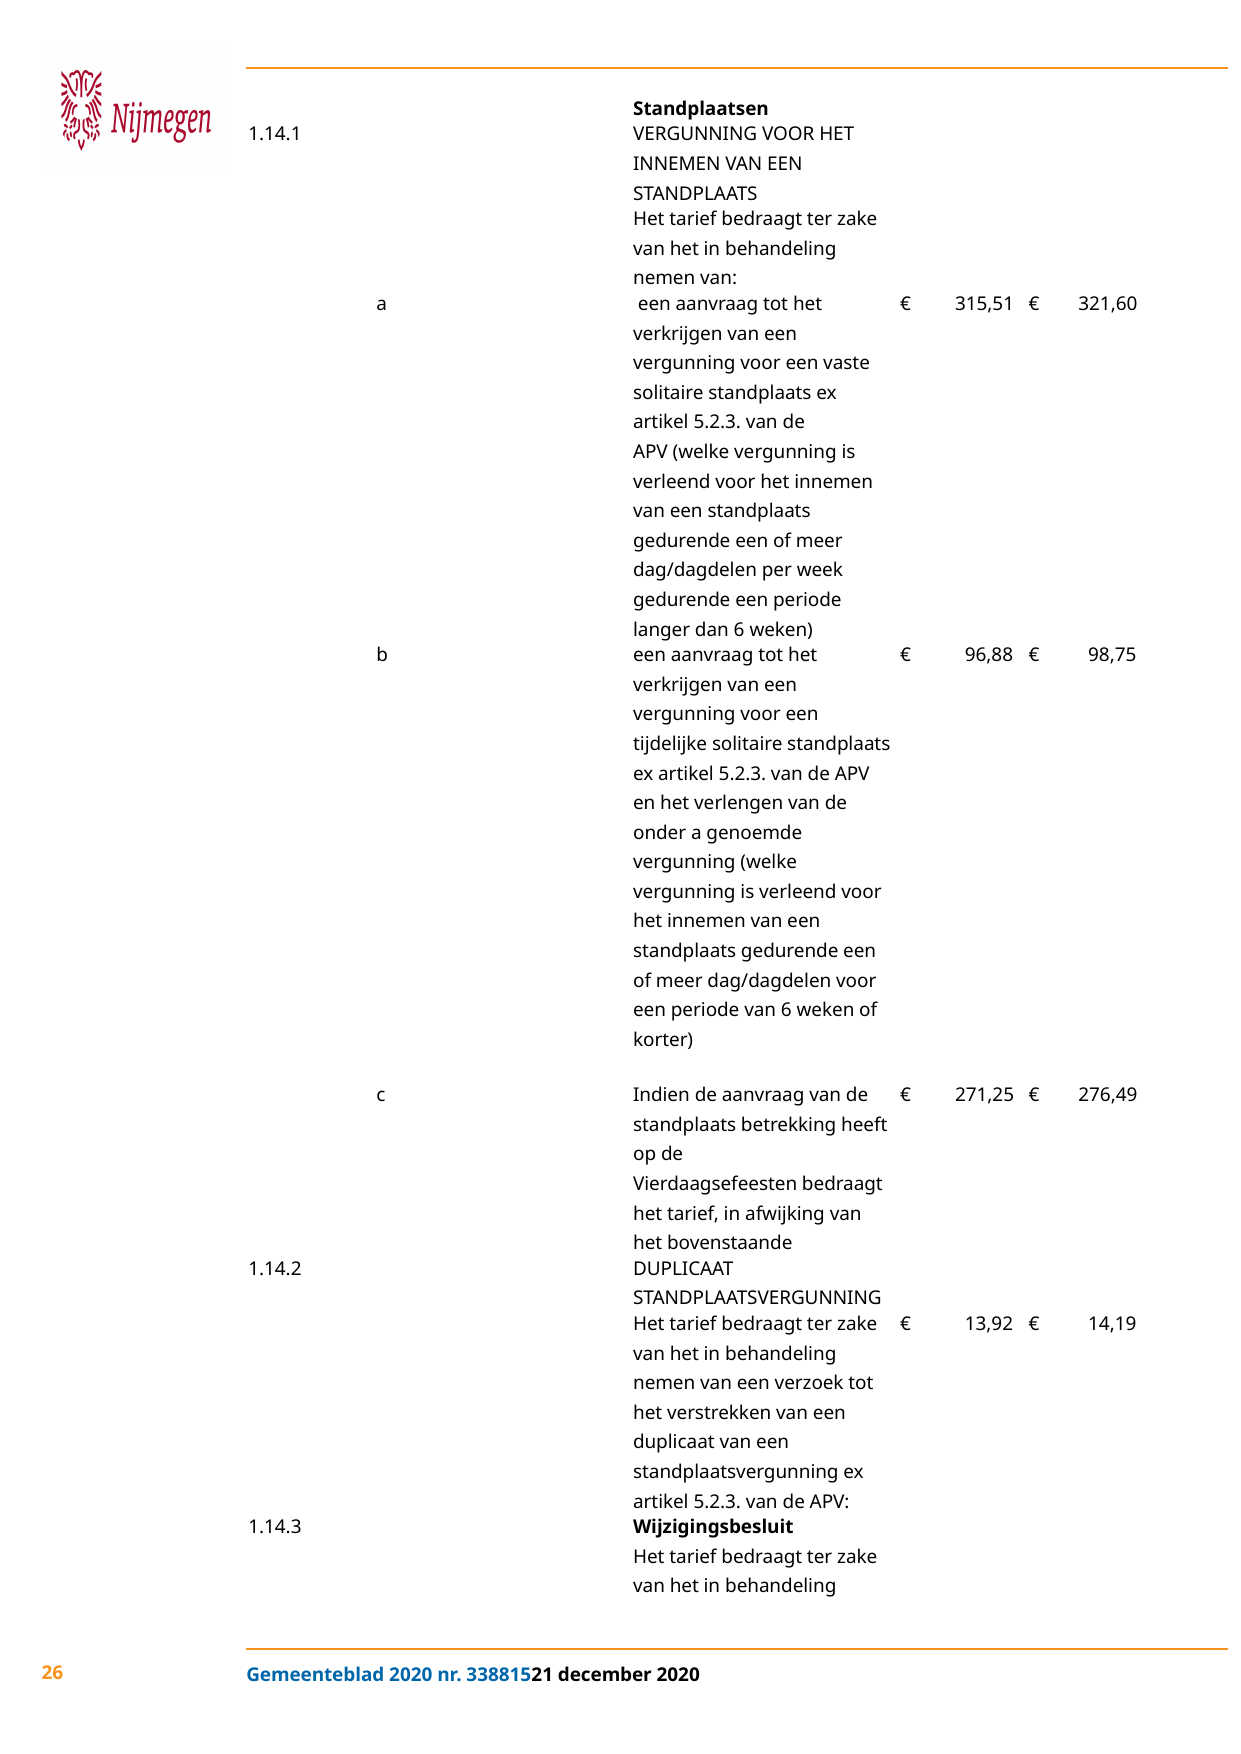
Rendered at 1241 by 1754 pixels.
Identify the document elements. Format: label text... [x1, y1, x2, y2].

table_cell € 98,75 [1023, 641, 1152, 1081]
table_cell 1.14.3 [248, 1514, 376, 1598]
table_cell Standplaatsen [633, 95, 895, 121]
table_cell Indien de aanvraag van de standplaats betrekking heeft op de Vierdaagsefeesten bedraagt het tarief, in afwijking van het bovenstaande [633, 1081, 895, 1255]
table_cell [376, 121, 504, 205]
table_cell [895, 205, 1023, 290]
table_cell [895, 95, 1023, 121]
table_cell [1023, 95, 1152, 121]
table_cell € 96,88 [895, 641, 1023, 1081]
picture [41, 47, 231, 172]
table_cell [505, 290, 633, 641]
table_cell [248, 641, 376, 1081]
table_cell [248, 290, 376, 641]
table_cell [1023, 1514, 1152, 1598]
table_cell [895, 1514, 1023, 1598]
table_cell [895, 1255, 1023, 1310]
table_cell [505, 1255, 633, 1310]
table_cell € 271,25 [895, 1081, 1023, 1255]
table_cell VERGUNNING VOOR HET INNEMEN VAN EEN STANDPLAATS [633, 121, 895, 205]
table_cell c [376, 1081, 504, 1255]
table_cell [248, 95, 376, 121]
table_cell Wijzigingsbesluit Het tarief bedraagt ter zake van het in behandeling [633, 1514, 895, 1598]
table_cell Het tarief bedraagt ter zake van het in behandeling nemen van een verzoek tot het verstrekken van een duplicaat van een standplaatsvergunning ex artikel 5.2.3. van de APV: [633, 1310, 895, 1513]
table_cell [1023, 205, 1152, 290]
table_cell een aanvraag tot het verkrijgen van een vergunning voor een vaste solitaire standplaats ex artikel 5.2.3. van de APV (welke vergunning is verleend voor het innemen van een standplaats gedurende een of meer dag/dagdelen per week gedurende een periode langer dan 6 weken) [633, 290, 895, 641]
table_cell € 13,92 [895, 1310, 1023, 1513]
table_cell [505, 1081, 633, 1255]
table_cell DUPLICAAT STANDPLAATSVERGUNNING [633, 1255, 895, 1310]
table_cell [505, 641, 633, 1081]
table_cell [376, 205, 504, 290]
table_cell [505, 95, 633, 121]
table_cell 1.14.2 [248, 1255, 376, 1310]
table_cell € 315,51 [895, 290, 1023, 641]
table_cell [505, 121, 633, 205]
table_cell [376, 1514, 504, 1598]
table_cell € 14,19 [1023, 1310, 1152, 1513]
table_cell a [376, 290, 504, 641]
table_cell [895, 121, 1023, 205]
table_cell Het tarief bedraagt ter zake van het in behandeling nemen van: [633, 205, 895, 290]
table_cell [1023, 1255, 1152, 1310]
table_cell [1023, 121, 1152, 205]
table_cell een aanvraag tot het verkrijgen van een vergunning voor een tijdelijke solitaire standplaats ex artikel 5.2.3. van de APV en het verlengen van de onder a genoemde vergunning (welke vergunning is verleend voor het innemen van een standplaats gedurende een of meer dag/dagdelen voor een periode van 6 weken of korter) [633, 641, 895, 1081]
table_cell 1.14.1 [248, 121, 376, 205]
table_cell € 276,49 [1023, 1081, 1152, 1255]
table_cell [376, 1255, 504, 1310]
table_cell [505, 1514, 633, 1598]
table_cell [376, 95, 504, 121]
table_cell [248, 205, 376, 290]
table_cell [505, 205, 633, 290]
table_cell [248, 1081, 376, 1255]
table_cell € 321,60 [1023, 290, 1152, 641]
table_cell [505, 1310, 633, 1513]
table_cell [376, 1310, 504, 1513]
table_cell b [376, 641, 504, 1081]
table_cell [248, 1310, 376, 1513]
